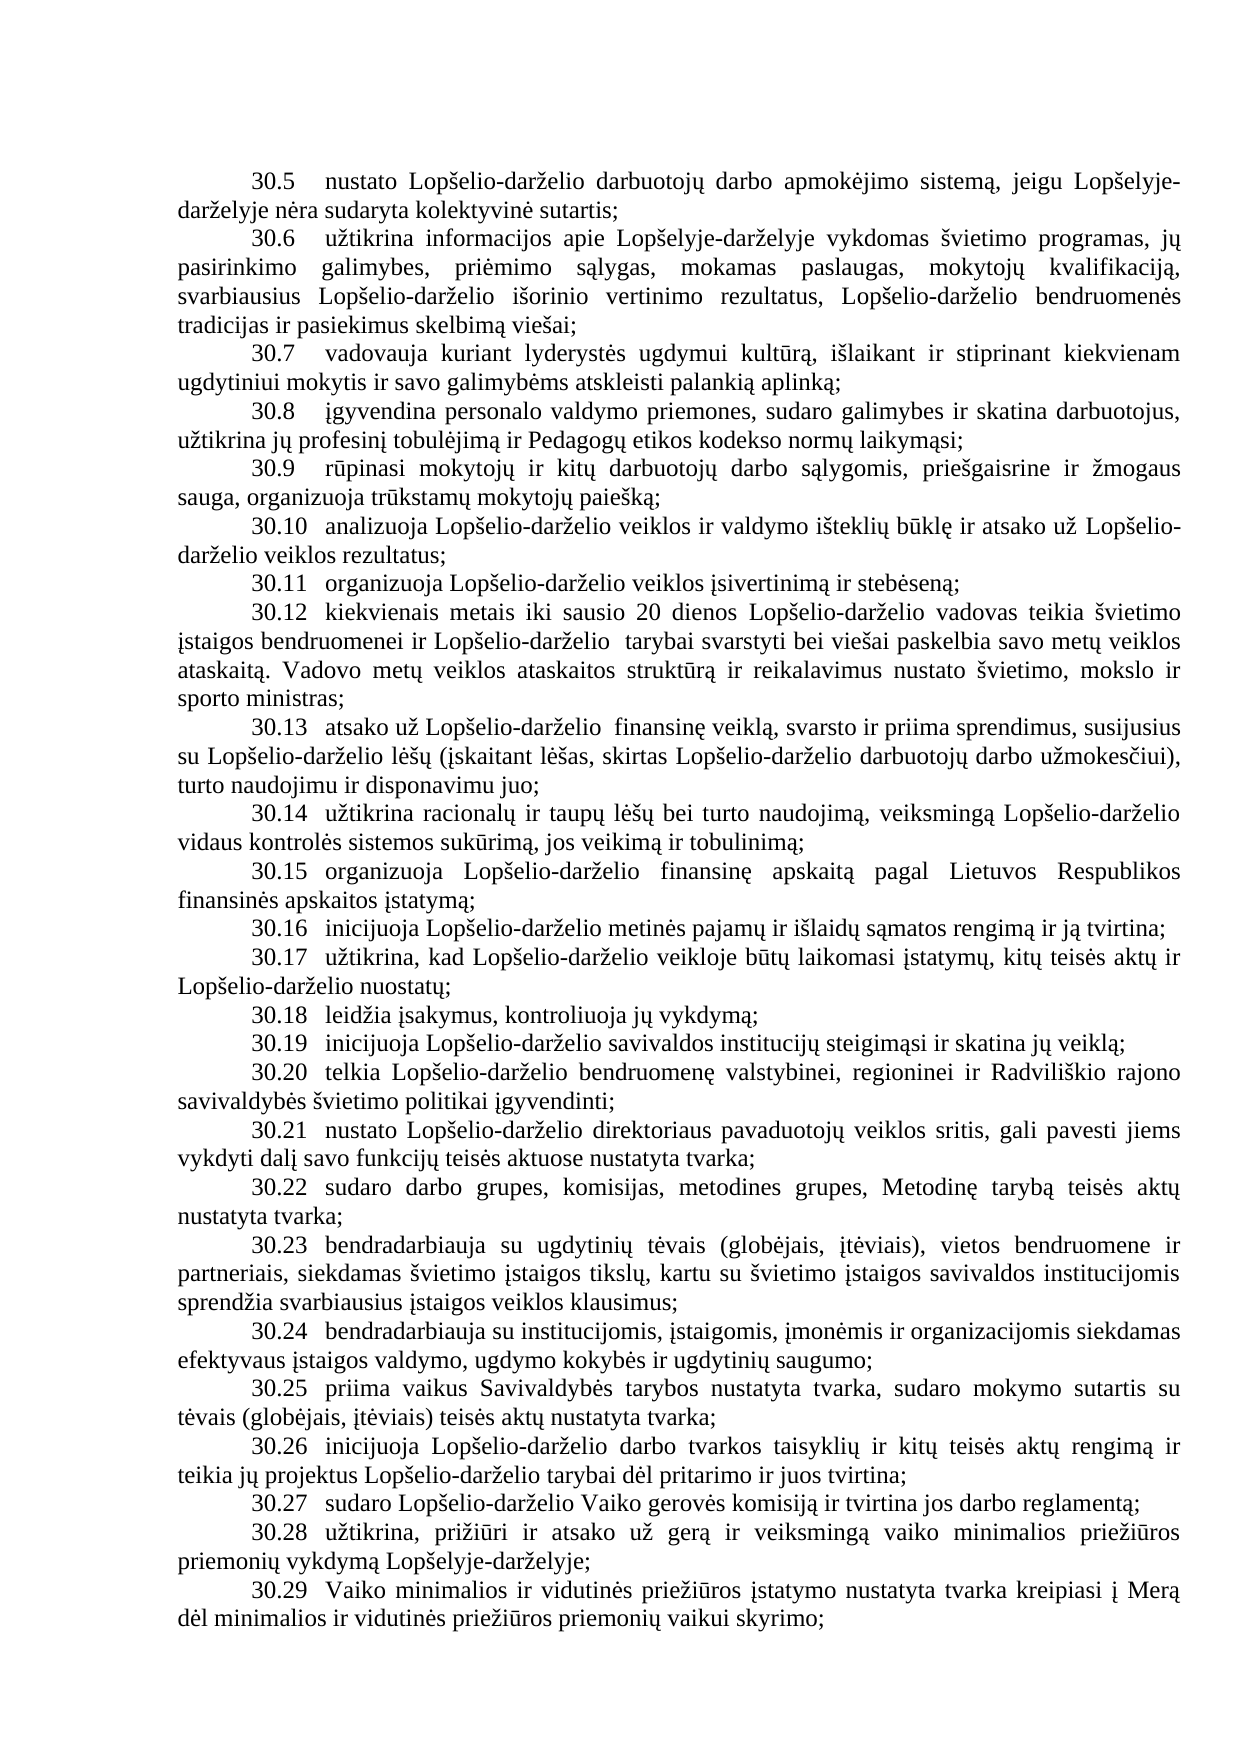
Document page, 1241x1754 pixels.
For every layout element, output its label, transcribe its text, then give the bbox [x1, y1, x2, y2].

text 30.22 sudaro darbo grupes, komisijas, metodines grupes, Metodinę tarybą teisės aktų nustatyta tvarka; [177, 1172, 1181, 1230]
text 30.14 užtikrina racionalų ir taupų lėšų bei turto naudojimą, veiksmingą Lopšelio-darželio vidaus kontrolės sistemos sukūrimą, jos veikimą ir tobulinimą; [177, 798, 1181, 856]
text 30.25 priima vaikus Savivaldybės tarybos nustatyta tvarka, sudaro mokymo sutartis su tėvais (globėjais, įtėviais) teisės aktų nustatyta tvarka; [177, 1373, 1181, 1431]
text 30.27 sudaro Lopšelio-darželio Vaiko gerovės komisiją ir tvirtina jos darbo reglamentą; [177, 1488, 1181, 1517]
text 30.17 užtikrina, kad Lopšelio-darželio veikloje būtų laikomasi įstatymų, kitų teisės aktų ir Lopšelio-darželio nuostatų; [177, 942, 1181, 1000]
text 30.29 Vaiko minimalios ir vidutinės priežiūros įstatymo nustatyta tvarka kreipiasi į Merą dėl minimalios ir vidutinės priežiūros priemonių vaikui skyrimo; [177, 1575, 1181, 1632]
text 30.5 nustato Lopšelio-darželio darbuotojų darbo apmokėjimo sistemą, jeigu Lopšelyje-darželyje nėra sudaryta kolektyvinė sutartis; [177, 166, 1181, 223]
text 30.18 leidžia įsakymus, kontroliuoja jų vykdymą; [177, 1000, 1181, 1028]
text 30.15 organizuoja Lopšelio-darželio finansinę apskaitą pagal Lietuvos Respublikos finansinės apskaitos įstatymą; [177, 856, 1181, 913]
text 30.12 kiekvienais metais iki sausio 20 dienos Lopšelio-darželio vadovas teikia švietimo įstaigos bendruomenei ir Lopšelio-darželio tarybai svarstyti bei viešai paskelbia savo metų veiklos ataskaitą. Vadovo metų veiklos ataskaitos struktūrą ir reikalavimus nustato švietimo, mokslo ir sporto ministras; [177, 597, 1181, 712]
text 30.23 bendradarbiauja su ugdytinių tėvais (globėjais, įtėviais), vietos bendruomene ir partneriais, siekdamas švietimo įstaigos tikslų, kartu su švietimo įstaigos savivaldos institucijomis sprendžia svarbiausius įstaigos veiklos klausimus; [177, 1230, 1181, 1316]
text 30.9 rūpinasi mokytojų ir kitų darbuotojų darbo sąlygomis, priešgaisrine ir žmogaus sauga, organizuoja trūkstamų mokytojų paiešką; [177, 453, 1181, 511]
text 30.8 įgyvendina personalo valdymo priemones, sudaro galimybes ir skatina darbuotojus, užtikrina jų profesinį tobulėjimą ir Pedagogų etikos kodekso normų laikymąsi; [177, 396, 1181, 453]
text 30.10 analizuoja Lopšelio-darželio veiklos ir valdymo išteklių būklę ir atsako už Lopšelio-darželio veiklos rezultatus; [177, 511, 1181, 568]
text 30.21 nustato Lopšelio-darželio direktoriaus pavaduotojų veiklos sritis, gali pavesti jiems vykdyti dalį savo funkcijų teisės aktuose nustatyta tvarka; [177, 1115, 1181, 1172]
text 30.13 atsako už Lopšelio-darželio finansinę veiklą, svarsto ir priima sprendimus, susijusius su Lopšelio-darželio lėšų (įskaitant lėšas, skirtas Lopšelio-darželio darbuotojų darbo užmokesčiui), turto naudojimu ir disponavimu juo; [177, 712, 1181, 798]
text 30.11 organizuoja Lopšelio-darželio veiklos įsivertinimą ir stebėseną; [177, 568, 1181, 597]
text 30.7 vadovauja kuriant lyderystės ugdymui kultūrą, išlaikant ir stiprinant kiekvienam ugdytiniui mokytis ir savo galimybėms atskleisti palankią aplinką; [177, 338, 1181, 396]
text 30.16 inicijuoja Lopšelio-darželio metinės pajamų ir išlaidų sąmatos rengimą ir ją tvirtina; [177, 913, 1181, 942]
text 30.19 inicijuoja Lopšelio-darželio savivaldos institucijų steigimąsi ir skatina jų veiklą; [177, 1028, 1181, 1057]
text 30.26 inicijuoja Lopšelio-darželio darbo tvarkos taisyklių ir kitų teisės aktų rengimą ir teikia jų projektus Lopšelio-darželio tarybai dėl pritarimo ir juos tvirtina; [177, 1431, 1181, 1488]
text 30.28 užtikrina, prižiūri ir atsako už gerą ir veiksmingą vaiko minimalios priežiūros priemonių vykdymą Lopšelyje-darželyje; [177, 1517, 1181, 1575]
text 30.20 telkia Lopšelio-darželio bendruomenę valstybinei, regioninei ir Radviliškio rajono savivaldybės švietimo politikai įgyvendinti; [177, 1057, 1181, 1115]
text 30.24 bendradarbiauja su institucijomis, įstaigomis, įmonėmis ir organizacijomis siekdamas efektyvaus įstaigos valdymo, ugdymo kokybės ir ugdytinių saugumo; [177, 1316, 1181, 1373]
text 30.6 užtikrina informacijos apie Lopšelyje-darželyje vykdomas švietimo programas, jų pasirinkimo galimybes, priėmimo sąlygas, mokamas paslaugas, mokytojų kvalifikaciją, svarbiausius Lopšelio-darželio išorinio vertinimo rezultatus, Lopšelio-darželio bendruomenės tradicijas ir pasiekimus skelbimą viešai; [177, 223, 1181, 338]
